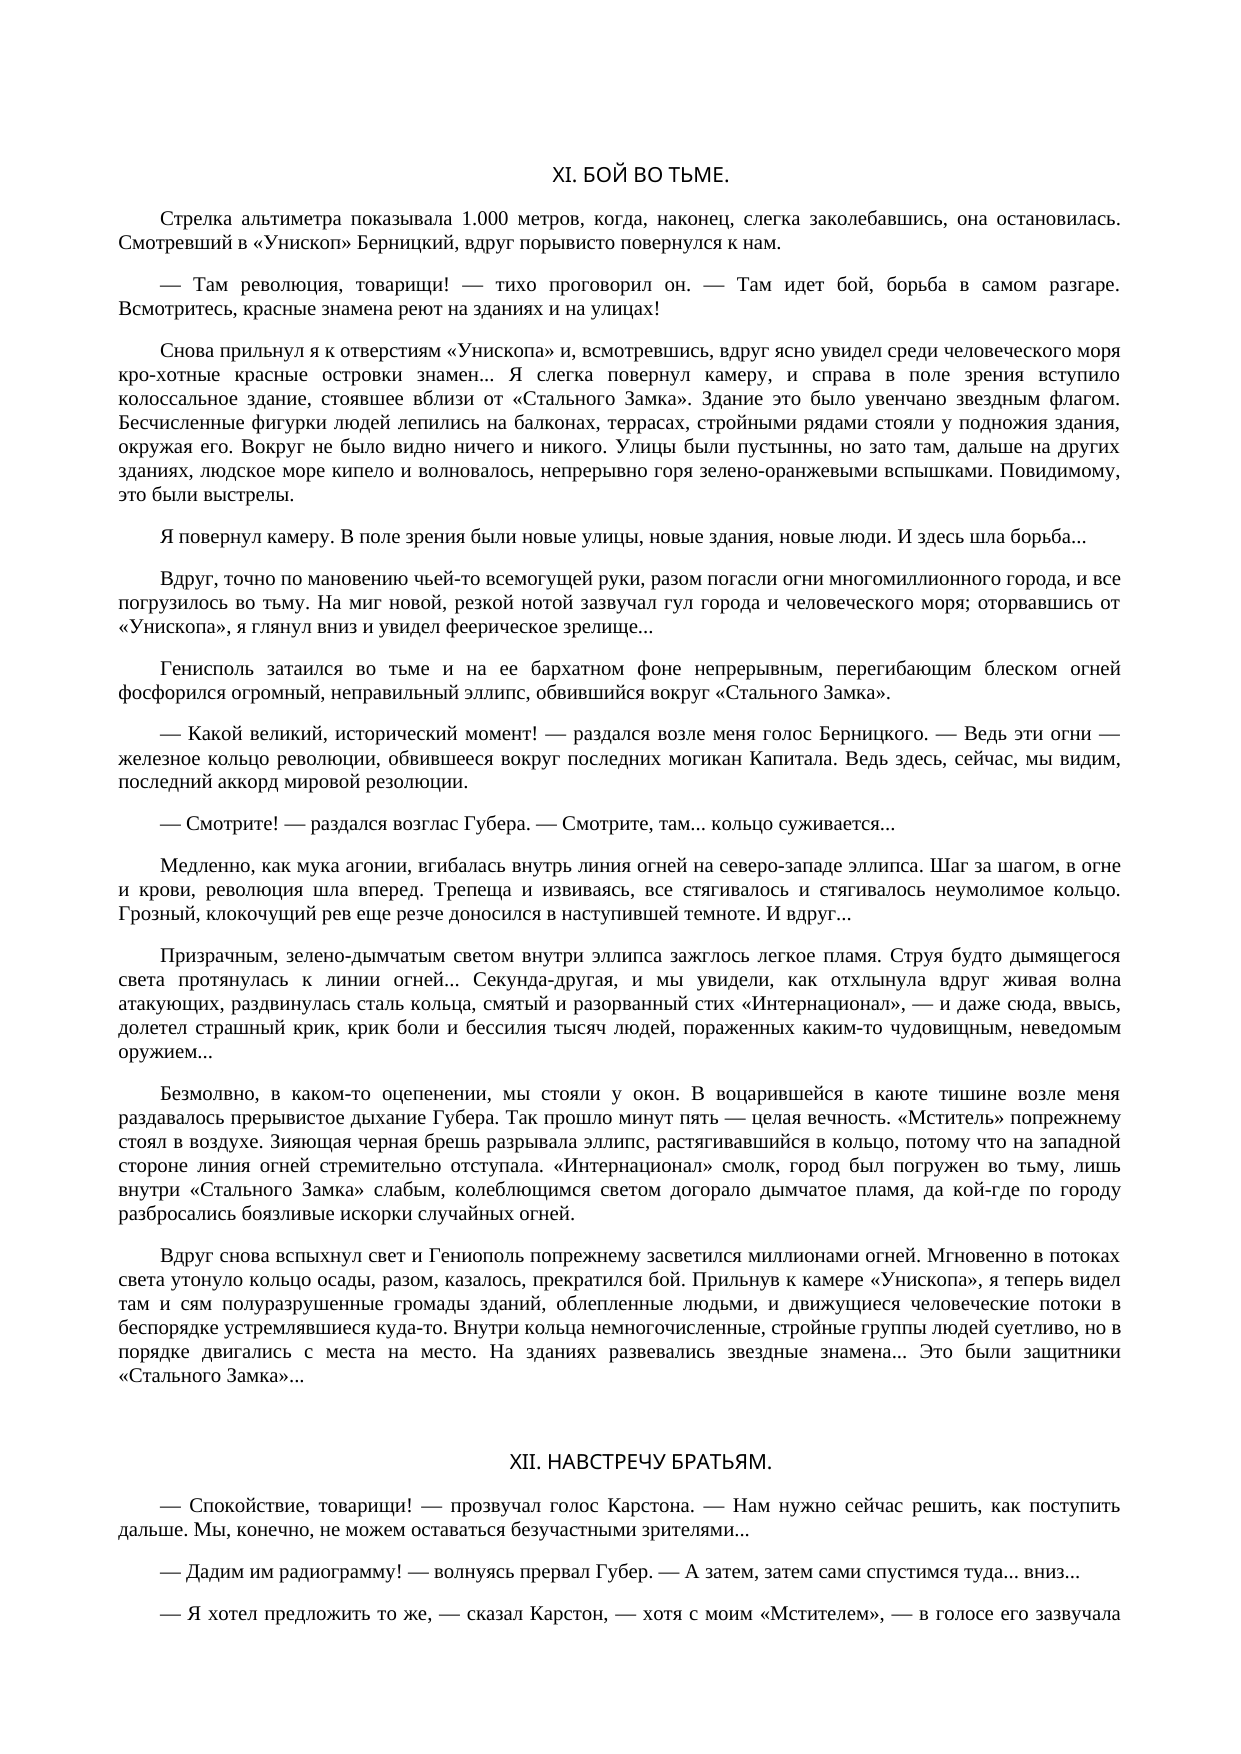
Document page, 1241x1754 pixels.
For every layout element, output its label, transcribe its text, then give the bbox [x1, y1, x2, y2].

text — Дадим им радиограмму! — волнуясь прервал Губер. — А затем, затем сами спустимся туда... вниз... [118, 1559, 1122, 1583]
text — Спокойствие, товарищи! — прозвучал голос Карстона. — Нам нужно сейчас решить, как поступить дальше. Мы, конечно, не можем оставаться безучастными зрителями... [118, 1493, 1122, 1541]
text Вдруг снова вспыхнул свет и Гениополь попрежнему засветился миллионами огней. Мгновенно в потоках света утонуло кольцо осады, разом, казалось, прекратился бой. Прильнув к камере «Унископа», я теперь видел там и сям полуразрушенные громады зданий, облепленные людьми, и движущиеся человеческие потоки в беспорядке устремлявшиеся куда-то. Внутри кольца немногочисленные, стройные группы людей суетливо, но в порядке двигались с места на место. На зданиях развевались звездные знамена... Это были защитники «Стального Замка»... [118, 1243, 1122, 1387]
text — Какой великий, исторический момент! — раздался возле меня голос Берницкого. — Ведь эти огни — железное кольцо революции, обвившееся вокруг последних могикан Капитала. Ведь здесь, сейчас, мы видим, последний аккорд мировой резолюции. [118, 721, 1122, 793]
text — Я хотел предложить то же, — сказал Карстон, — хотя с моим «Мстителем», — в голосе его зазвучала [118, 1601, 1122, 1625]
text Генисполь затаился во тьме и на ее бархатном фоне непрерывным, перегибающим блеском огней фосфорился огромный, неправильный эллипс, обвившийся вокруг «Стального Замка». [118, 656, 1122, 704]
text Стрелка альтиметра показывала 1.000 метров, когда, наконец, слегка заколебавшись, она остановилась. Смотревший в «Унископ» Берницкий, вдруг порывисто повернулся к нам. [118, 206, 1122, 254]
text Призрачным, зелено-дымчатым светом внутри эллипса зажглось легкое пламя. Струя будто дымящегося света протянулась к линии огней... Секунда-другая, и мы увидели, как отхлынула вдруг живая волна атакующих, раздвинулась сталь кольца, смятый и разорванный стих «Интернационал», — и даже сюда, ввысь, долетел страшный крик, крик боли и бессилия тысяч людей, пораженных каким-то чудовищным, неведомым оружием... [118, 943, 1122, 1063]
text Я повернул камеру. В поле зрения были новые улицы, новые здания, новые люди. И здесь шла борьба... [118, 524, 1122, 548]
text Снова прильнул я к отверстиям «Унископа» и, всмотревшись, вдруг ясно увидел среди человеческого моря кро-хотные красные островки знамен... Я слегка повернул камеру, и справа в поле зрения вступило колоссальное здание, стоявшее вблизи от «Стального Замка». Здание это было увенчано звездным флагом. Бесчисленные фигурки людей лепились на балконах, террасах, стройными рядами стояли у подножия здания, окружая его. Вокруг не было видно ничего и никого. Улицы были пустынны, но зато там, дальше на других зданиях, людское море кипело и волновалось, непрерывно горя зелено-оранжевыми вспышками. Повидимому, это были выстрелы. [118, 338, 1122, 506]
text Безмолвно, в каком-то оцепенении, мы стояли у окон. В воцарившейся в каюте тишине возле меня раздавалось прерывистое дыхание Губера. Так прошло минут пять — целая вечность. «Мститель» попрежнему стоял в воздухе. Зияющая черная брешь разрывала эллипс, растягивавшийся в кольцо, потому что на западной стороне линия огней стремительно отступала. «Интернационал» смолк, город был погружен во тьму, лишь внутри «Стального Замка» слабым, колеблющимся светом догорало дымчатое пламя, да кой-где по городу разбросались боязливые искорки случайных огней. [118, 1081, 1122, 1225]
text — Там революция, товарищи! — тихо проговорил он. — Там идет бой, борьба в самом разгаре. Всмотритесь, красные знамена реют на зданиях и на улицах! [118, 272, 1122, 320]
text XII. НАВСТРЕЧУ БРАТЬЯМ. [118, 1447, 1122, 1475]
text Медленно, как мука агонии, вгибалась внутрь линия огней на северо-западе эллипса. Шаг за шагом, в огне и крови, революция шла вперед. Трепеща и извиваясь, все стягивалось и стягивалось неумолимое кольцо. Грозный, клокочущий рев еще резче доносился в наступившей темноте. И вдруг... [118, 853, 1122, 925]
text XI. БОЙ ВО ТЬМЕ. [118, 160, 1122, 188]
text Вдруг, точно по мановению чьей-то всемогущей руки, разом погасли огни многомиллионного города, и все погрузилось во тьму. На миг новой, резкой нотой зазвучал гул города и человеческого моря; оторвавшись от «Унископа», я глянул вниз и увидел феерическое зрелище... [118, 566, 1122, 638]
text — Смотрите! — раздался возглас Губера. — Смотрите, там... кольцо суживается... [118, 811, 1122, 835]
